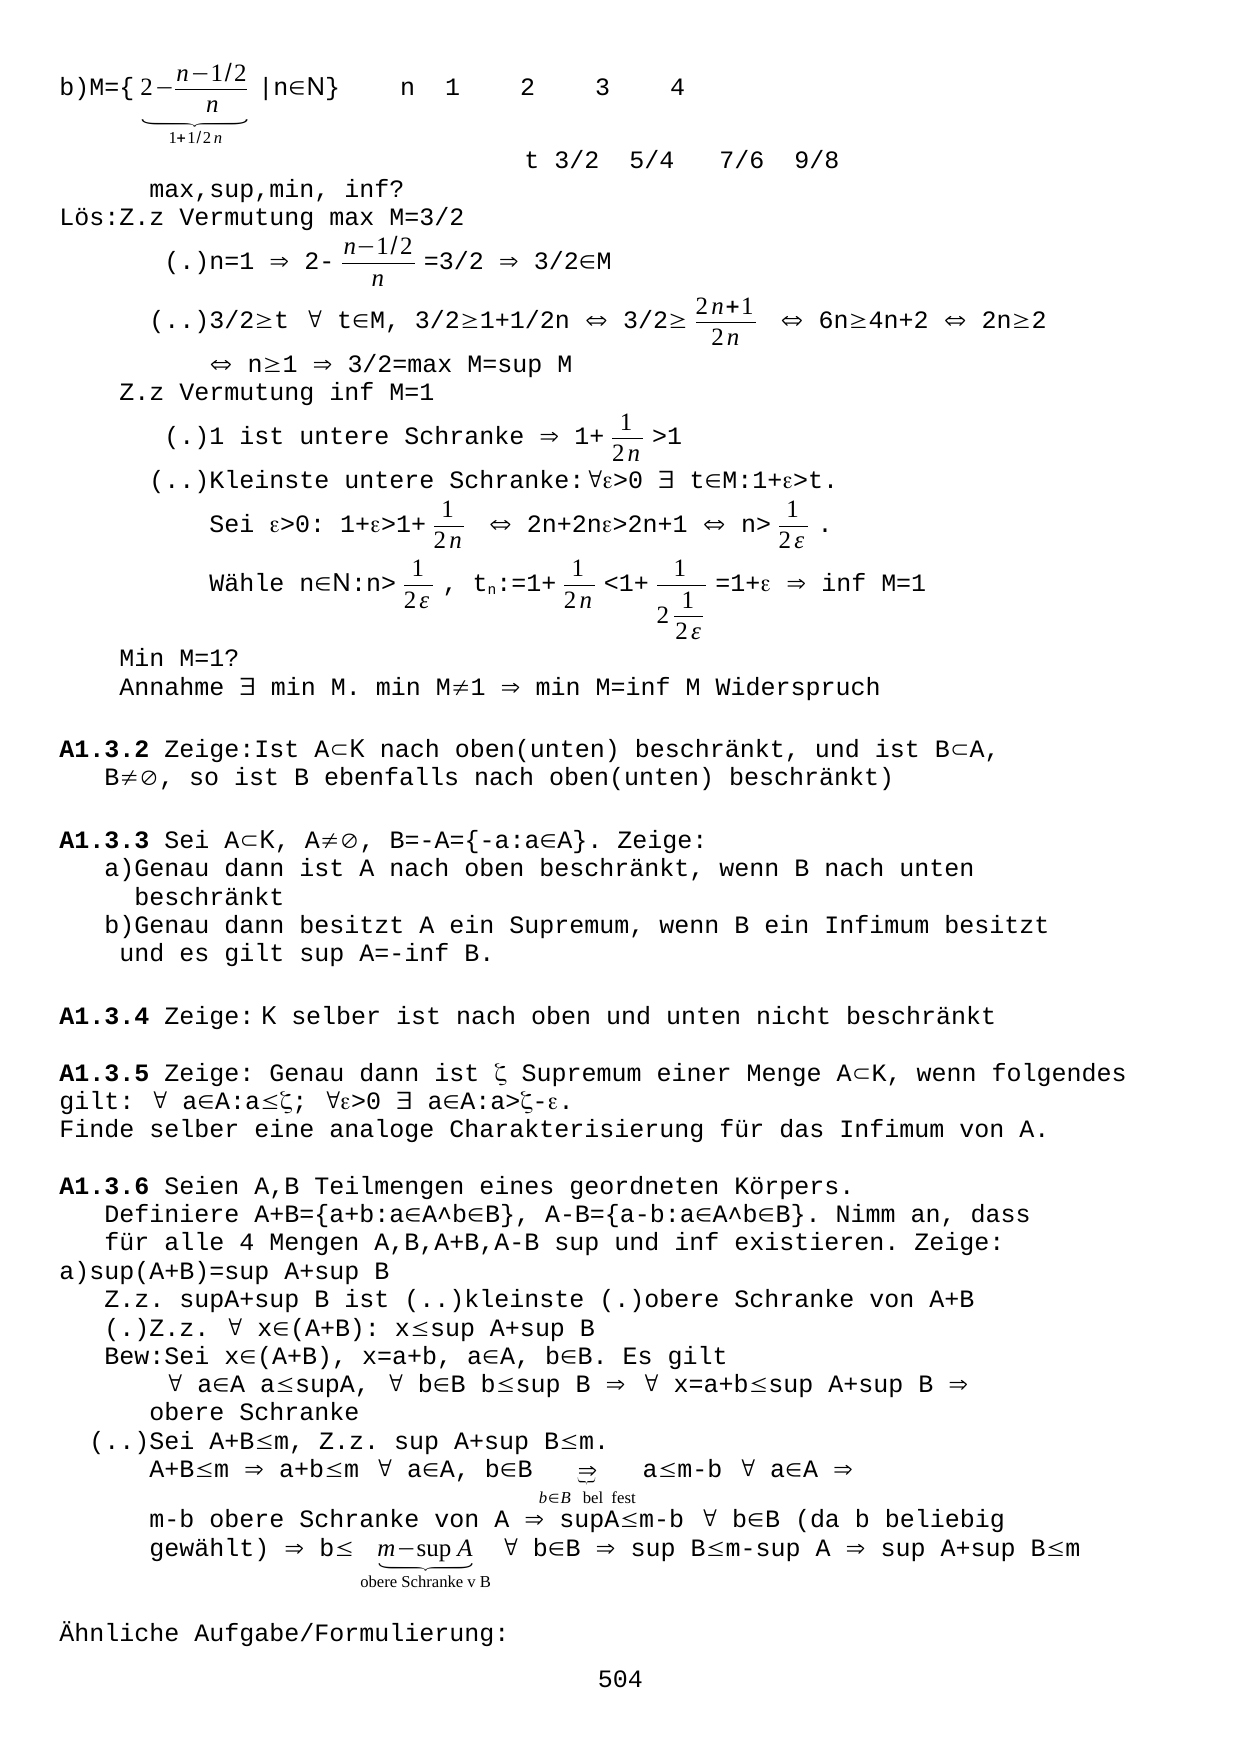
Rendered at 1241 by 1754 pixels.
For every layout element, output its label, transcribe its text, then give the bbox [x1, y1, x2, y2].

text A1.3.5 Zeige: Genau dann ist  Supremum einer Menge AK, wenn folgendes gilt:  aA:a; >0  aA:a>-. [59, 1060, 1181, 1117]
text b)M={|nN} n 1 2 3 4 [59, 59, 1181, 148]
text Sei >0: 1+>1+  2n+2n>2n+1  n>. [59, 496, 1181, 555]
text Bew:Sei x(A+B), x=a+b, aA, bB. Es gilt [59, 1343, 1181, 1372]
text gewählt)  b bB  sup Bm-sup A  sup A+sup Bm [59, 1534, 1181, 1592]
text Annahme  min M. min M1  min M=inf M Widerspruch [59, 674, 1181, 702]
text (..)Kleinste untere Schranke:>0  tM:1+>t. [59, 467, 1181, 496]
text A+Bm  a+bm  aA, bBam-b  aA  [59, 1457, 1181, 1506]
text (.)1 ist untere Schranke  1+>1 [59, 408, 1181, 467]
text a)sup(A+B)=sup A+sup B [59, 1258, 1181, 1287]
text Finde selber eine analoge Charakterisierung für das Infimum von A. [59, 1117, 1181, 1145]
text Z.z. supA+sup B ist (..)kleinste (.)obere Schranke von A+B [59, 1287, 1181, 1315]
text Z.z Vermutung inf M=1 [59, 380, 1181, 408]
text Ähnliche Aufgabe/Formulierung: [59, 1620, 1181, 1648]
text  n1  3/2=max M=sup M [59, 351, 1181, 380]
text Lös:Z.z Vermutung max M=3/2 [59, 204, 1181, 233]
text A1.3.4 Zeige: K selber ist nach oben und unten nicht beschränkt [59, 997, 1181, 1032]
text beschränkt [59, 884, 1181, 912]
text B, so ist B ebenfalls nach oben(unten) beschränkt) [59, 765, 1181, 793]
text a)Genau dann ist A nach oben beschränkt, wenn B nach unten [59, 856, 1181, 884]
text b)Genau dann besitzt A ein Supremum, wenn B ein Infimum besitzt [59, 912, 1181, 941]
text (..)Sei A+Bm, Z.z. sup A+sup Bm. [59, 1428, 1181, 1457]
text obere Schranke [59, 1400, 1181, 1428]
text t 3/2 5/4 7/6 9/8 [59, 148, 1181, 176]
text und es gilt sup A=-inf B. [59, 941, 1181, 969]
text (.)n=1  2-=3/2  3/2M [59, 233, 1181, 292]
text A1.3.3 Sei AK, A, B=-A={-a:aA}. Zeige: [59, 821, 1181, 856]
text A1.3.6 Seien A,B Teilmengen eines geordneten Körpers. [59, 1173, 1181, 1202]
text Definiere A+B={a+b:aA˄bB}, A-B={a-b:aA˄bB}. Nimm an, dass [59, 1202, 1181, 1230]
text Min M=1? [59, 646, 1181, 674]
text für alle 4 Mengen A,B,A+B,A-B sup und inf existieren. Zeige: [59, 1230, 1181, 1258]
text (.)Z.z.  x(A+B): xsup A+sup B [59, 1315, 1181, 1343]
text (..)3/2t  tM, 3/21+1/2n  3/2  6n4n+2  2n2 [59, 292, 1181, 351]
text Wähle nN:n>, tn:=1+<1+=1+  inf M=1 [59, 555, 1181, 646]
text A1.3.2 Zeige:Ist AK nach oben(unten) beschränkt, und ist BA, [59, 731, 1181, 765]
text  aA asupA,  bB bsup B   x=a+bsup A+sup B  [59, 1372, 1181, 1400]
text m-b obere Schranke von A  supAm-b  bB (da b beliebig [59, 1506, 1181, 1534]
text max,sup,min, inf? [59, 176, 1181, 204]
